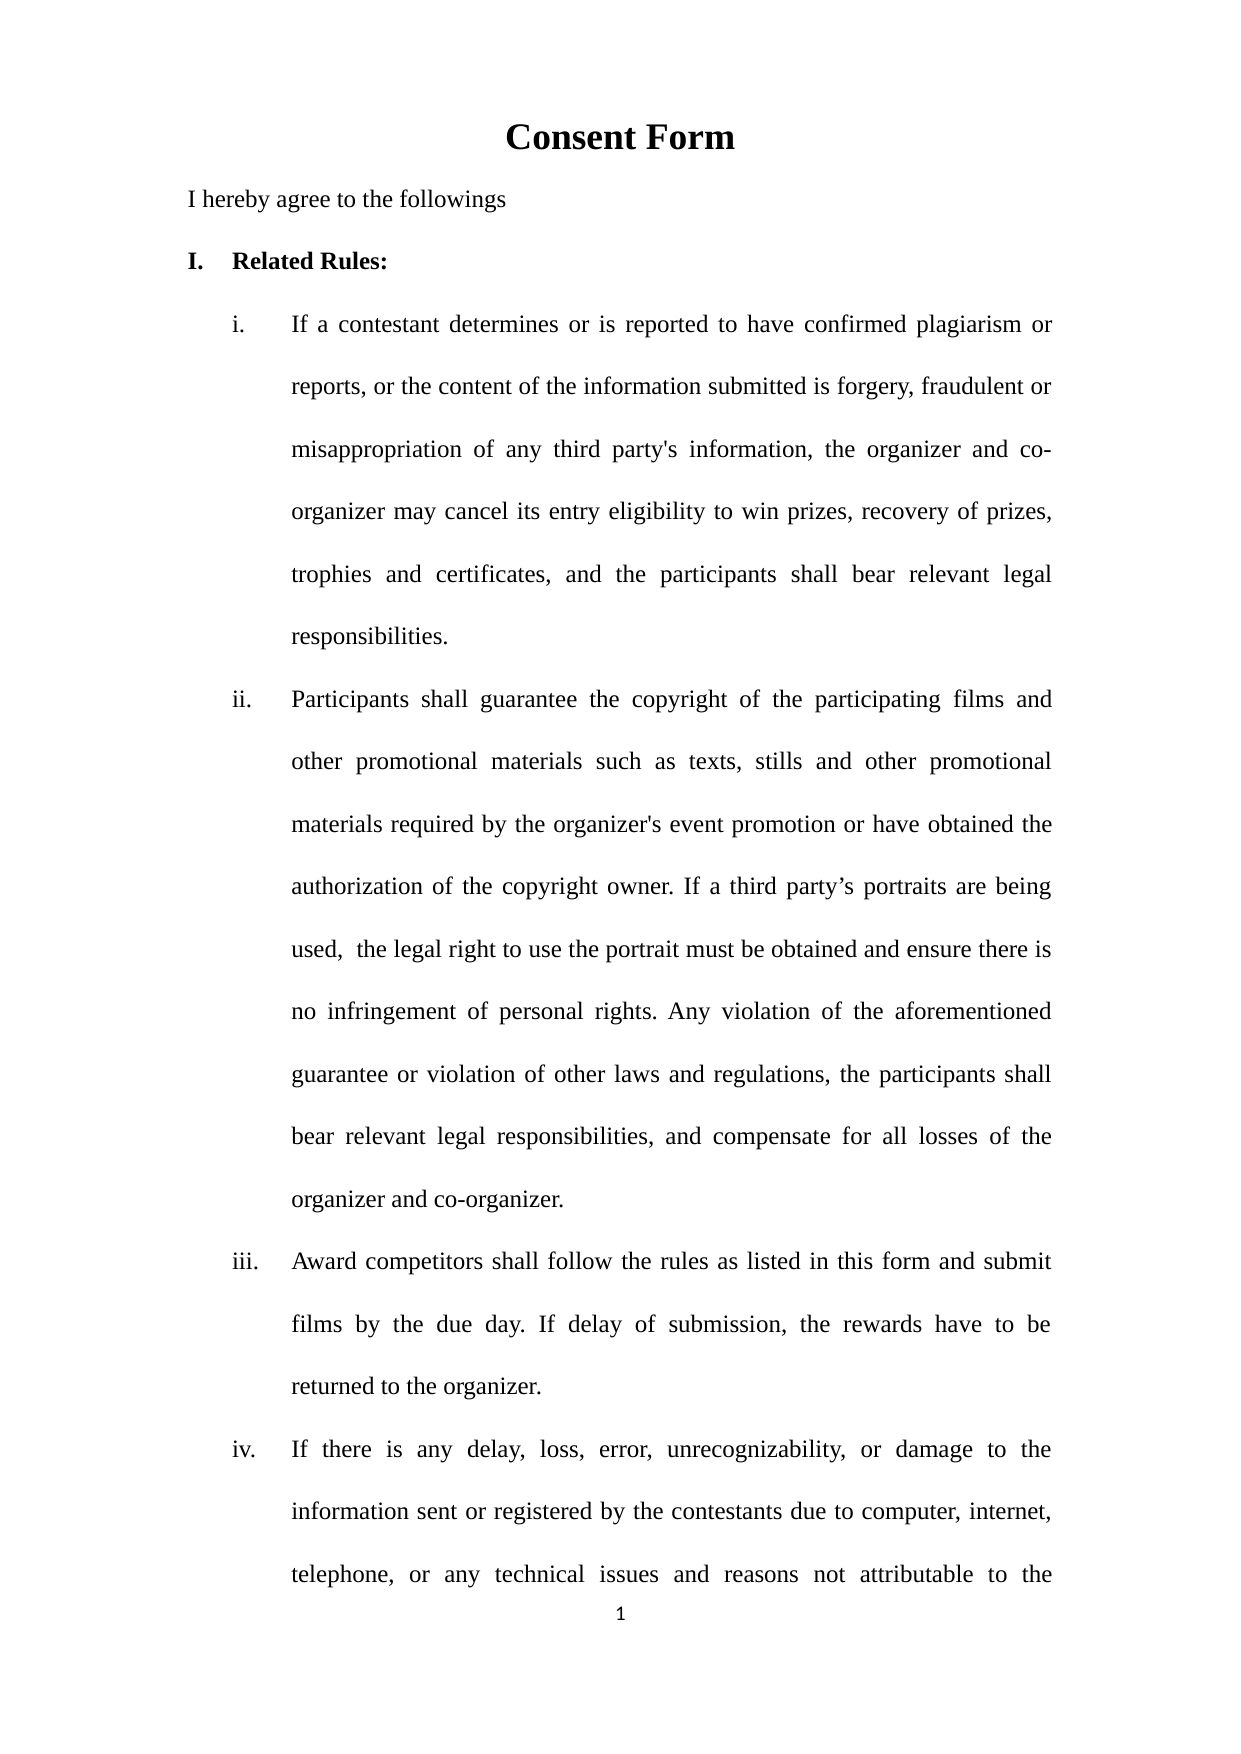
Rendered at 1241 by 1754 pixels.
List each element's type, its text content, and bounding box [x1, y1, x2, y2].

list Participants shall guarantee the copyright of the participating films and other promotional materials such as texts, stills and other promotional materials required by the organizer's event promotion or have obtained the authorization of the copyright owner. If a third party’s portraits are being used, the legal right to use the portrait must be obtained and ensure there is no infringement of personal rights. Any violation of the aforementioned guarantee or violation of other laws and regulations, the participants shall bear relevant legal responsibilities, and compensate for all losses of the organizer and co-organizer. [232, 657, 1053, 1219]
list If there is any delay, loss, error, unrecognizability, or damage to the information sent or registered by the contestants due to computer, internet, telephone, or any technical issues and reasons not attributable to the [232, 1407, 1053, 1594]
list Award competitors shall follow the rules as listed in this form and submit films by the due day. If delay of submission, the rewards have to be returned to the organizer. [232, 1219, 1053, 1407]
text Consent Form [187, 94, 1053, 157]
text I hereby agree to the followings [187, 157, 1053, 219]
list If a contestant determines or is reported to have confirmed plagiarism or reports, or the content of the information submitted is forgery, fraudulent or misappropriation of any third party's information, the organizer and co-organizer may cancel its entry eligibility to win prizes, recovery of prizes, trophies and certificates, and the participants shall bear relevant legal responsibilities. [232, 282, 1053, 657]
list Related Rules: [187, 219, 1053, 282]
